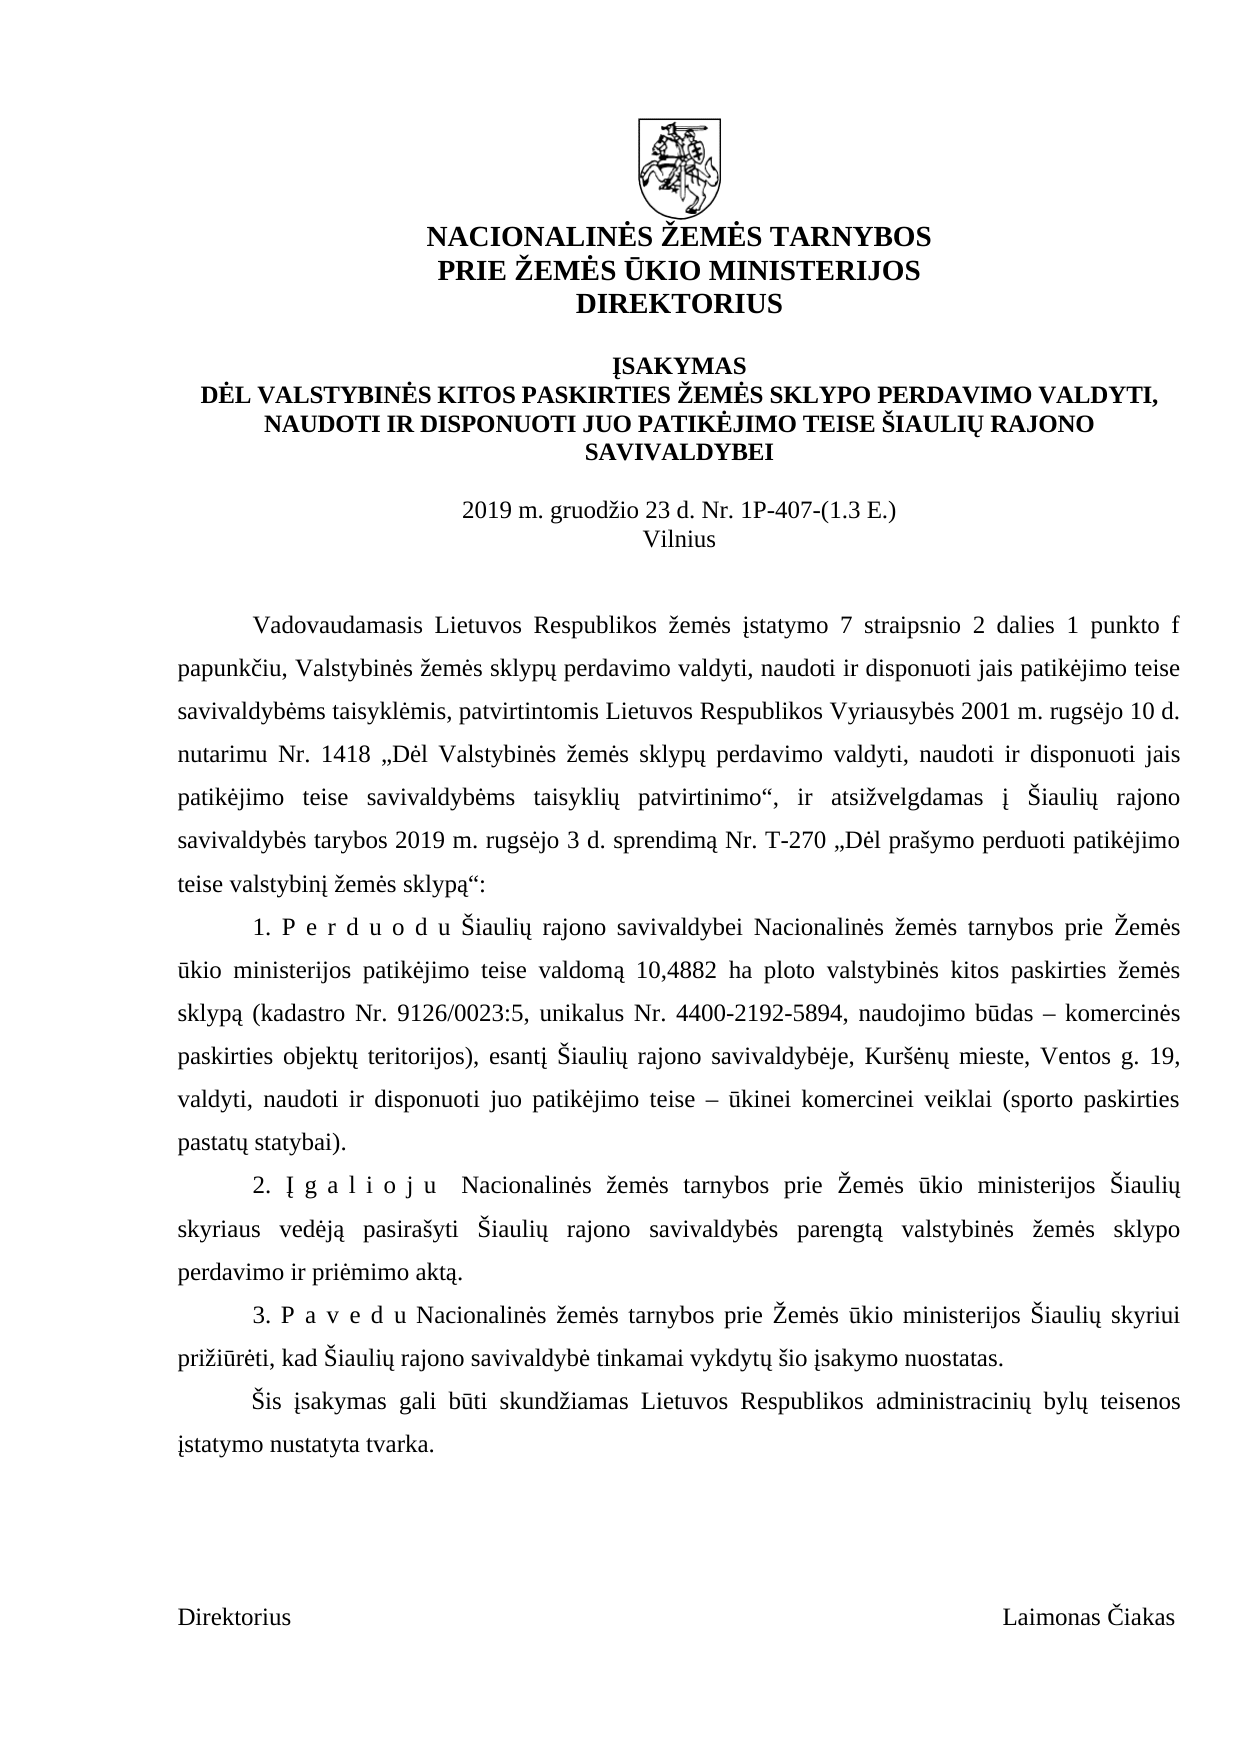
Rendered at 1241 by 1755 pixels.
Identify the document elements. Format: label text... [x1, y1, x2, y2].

text Vadovaudamasis Lietuvos Respublikos žemės įstatymo 7 straipsnio 2 dalies 1 punkto f papunkčiu, Valstybinės žemės sklypų perdavimo valdyti, naudoti ir disponuoti jais patikėjimo teise savivaldybėms taisyklėmis, patvirtintomis Lietuvos Respublikos Vyriausybės 2001 m. rugsėjo 10 d. nutarimu Nr. 1418 „Dėl Valstybinės žemės sklypų perdavimo valdyti, naudoti ir disponuoti jais patikėjimo teise savivaldybėms taisyklių patvirtinimo“, ir atsižvelgdamas į Šiaulių rajono savivaldybės tarybos 2019 m. rugsėjo 3 d. sprendimą Nr. T-270 „Dėl prašymo perduoti patikėjimo teise valstybinį žemės sklypą“: [177, 610, 1181, 897]
text DIREKTORIUS [177, 286, 1181, 320]
text 3. Pavedu Nacionalinės žemės tarnybos prie Žemės ūkio ministerijos Šiaulių skyriui prižiūrėti, kad Šiaulių rajono savivaldybė tinkamai vykdytų šio įsakymo nuostatas. [177, 1300, 1181, 1372]
text Vilnius [177, 524, 1181, 552]
text Šis įsakymas gali būti skundžiamas Lietuvos Respublikos administracinių bylų teisenos įstatymo nustatyta tvarka. [177, 1386, 1181, 1458]
text DĖL valstybinės kitos paskirties žemės sklypo perdavimo valdyti, naudoti ir disponuoti juo patikėjimo teise šiaulių rajono savivaldybei [177, 380, 1181, 466]
text Direktorius Laimonas Čiakas [177, 1602, 1181, 1631]
text 2. Įgalioju Nacionalinės žemės tarnybos prie Žemės ūkio ministerijos Šiaulių skyriaus vedėją pasirašyti Šiaulių rajono savivaldybės parengtą valstybinės žemės sklypo perdavimo ir priėmimo aktą. [177, 1171, 1181, 1286]
text NACIONALINĖS ŽEMĖS TARNYBOS [177, 219, 1181, 253]
text 1. Perduodu Šiaulių rajono savivaldybei Nacionalinės žemės tarnybos prie Žemės ūkio ministerijos patikėjimo teise valdomą 10,4882 ha ploto valstybinės kitos paskirties žemės sklypą (kadastro Nr. 9126/0023:5, unikalus Nr. 4400-2192-5894, naudojimo būdas – komercinės paskirties objektų teritorijos), esantį Šiaulių rajono savivaldybėje, Kuršėnų mieste, Ventos g. 19, valdyti, naudoti ir disponuoti juo patikėjimo teise – ūkinei komercinei veiklai (sporto paskirties pastatų statybai). [177, 912, 1181, 1156]
text PRIE ŽEMĖS ŪKIO MINISTERIJOS [177, 253, 1181, 286]
text ĮSAKYMAS [177, 351, 1181, 380]
text 2019 m. gruodžio 23 d. Nr. 1P-407-(1.3 E.) [177, 495, 1181, 524]
